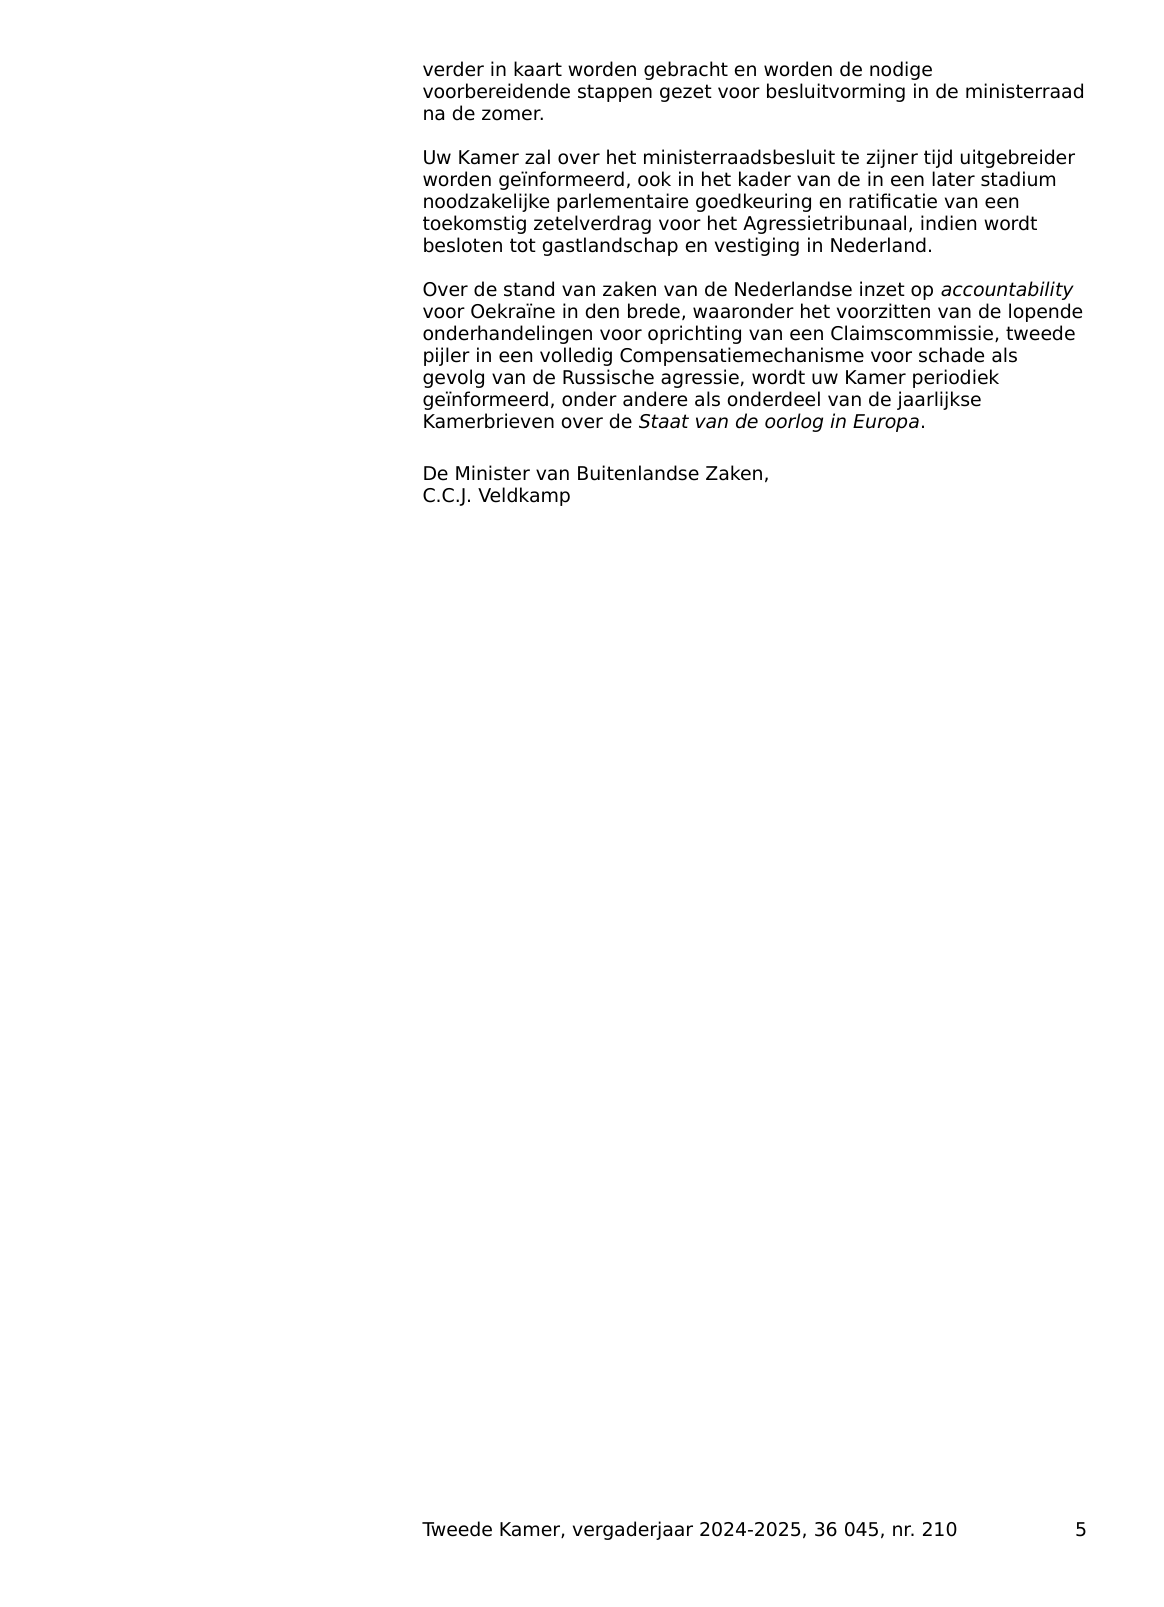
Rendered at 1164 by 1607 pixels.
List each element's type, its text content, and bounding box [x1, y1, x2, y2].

text De Minister van Buitenlandse Zaken, C.C.J. Veldkamp [422, 463, 1087, 507]
text Uw Kamer zal over het ministerraadsbesluit te zijner tijd uitgebreider worden geïnformeerd, ook in het kader van de in een later stadium noodzakelijke parlementaire goedkeuring en ratificatie van een toekomstig zetelverdrag voor het Agressietribunaal, indien wordt besloten tot gastlandschap en vestiging in Nederland. [422, 147, 1087, 257]
text Over de stand van zaken van de Nederlandse inzet op accountability voor Oekraïne in den brede, waaronder het voorzitten van de lopende onderhandelingen voor oprichting van een Claimscommissie, tweede pijler in een volledig Compensatiemechanisme voor schade als gevolg van de Russische agressie, wordt uw Kamer periodiek geïnformeerd, onder andere als onderdeel van de jaarlijkse Kamerbrieven over de Staat van de oorlog in Europa. [422, 279, 1087, 433]
text verder in kaart worden gebracht en worden de nodige voorbereidende stappen gezet voor besluitvorming in de ministerraad na de zomer. [422, 59, 1087, 125]
